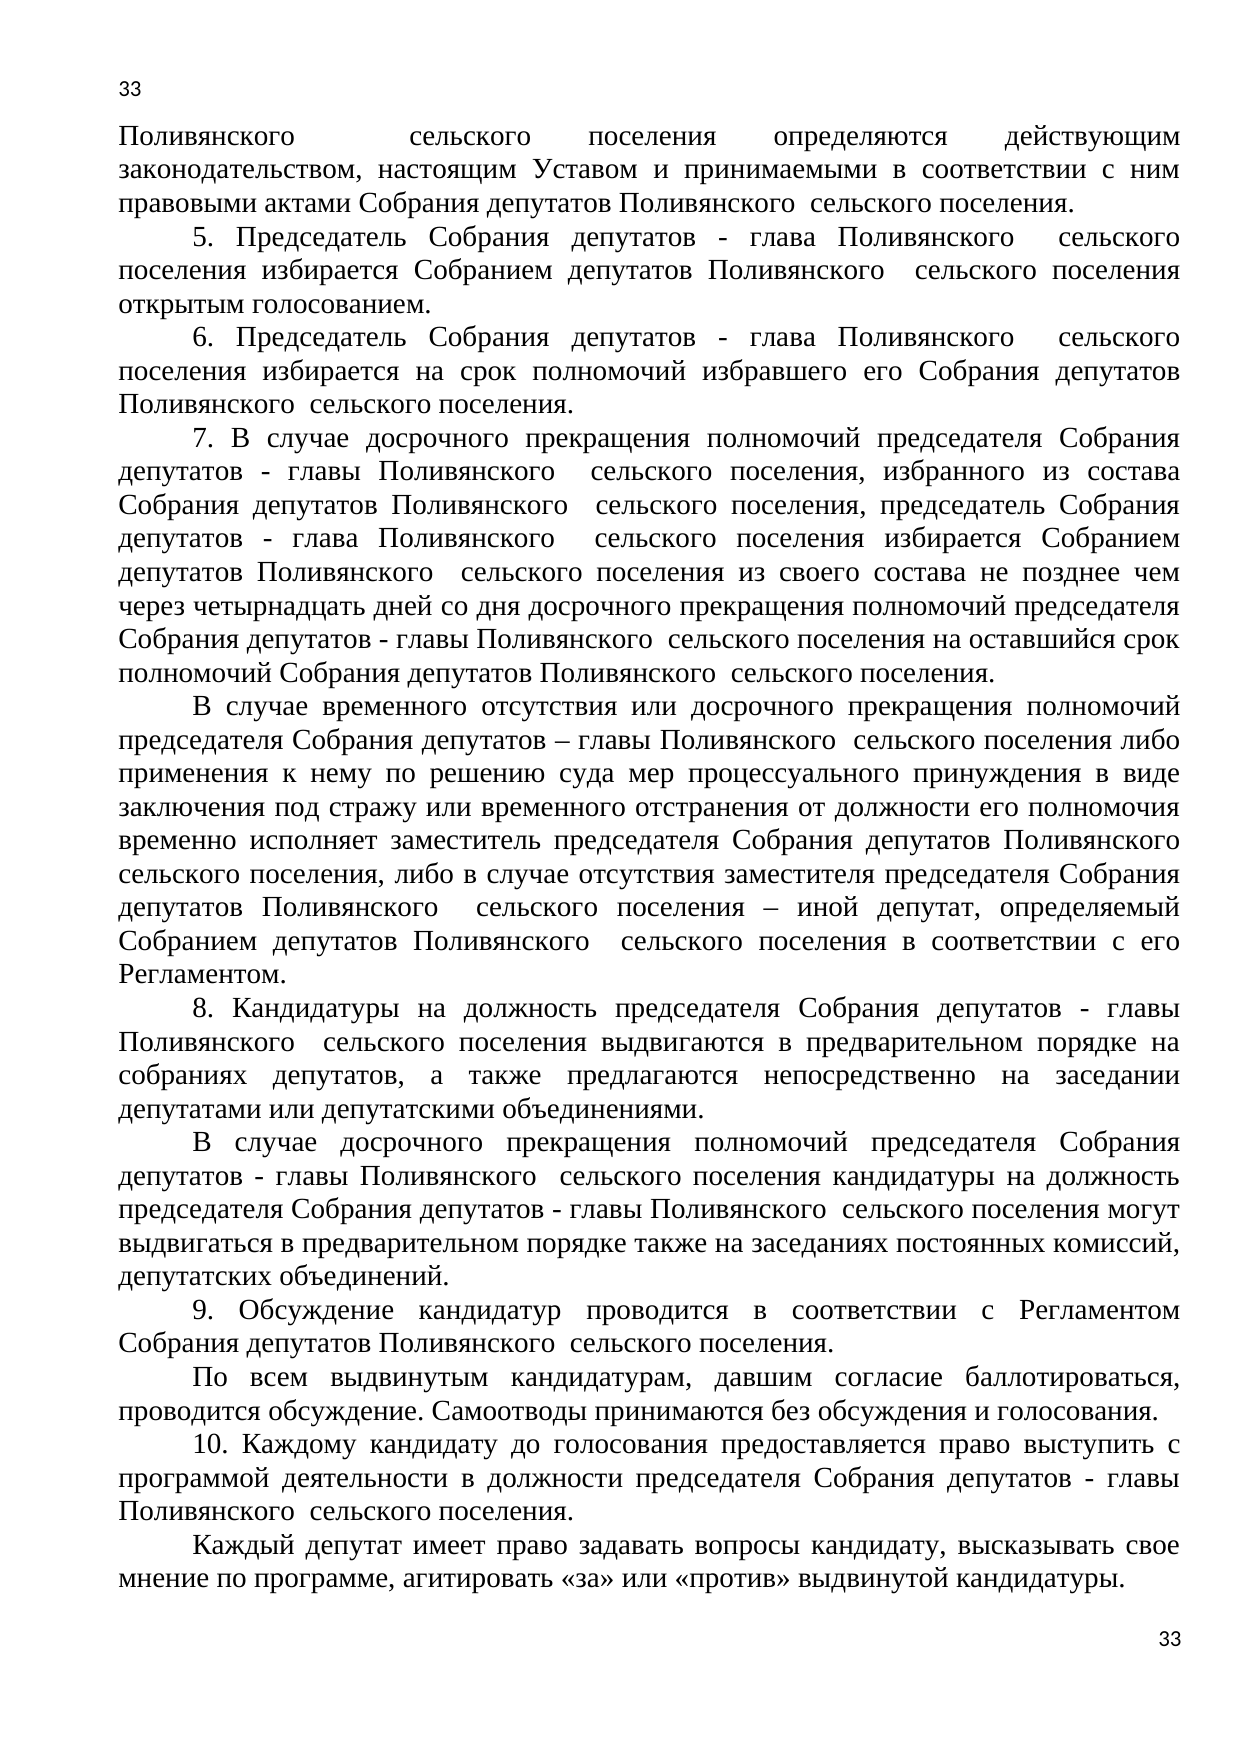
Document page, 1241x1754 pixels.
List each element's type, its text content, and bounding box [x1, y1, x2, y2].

text По всем выдвинутым кандидатурам, давшим согласие баллотироваться, проводится обсуждение. Самоотводы принимаются без обсуждения и голосования. [118, 1359, 1181, 1426]
text В случае досрочного прекращения полномочий председателя Собрания депутатов - главы Поливянского сельского поселения кандидатуры на должность председателя Собрания депутатов - главы Поливянского сельского поселения могут выдвигаться в предварительном порядке также на заседаниях постоянных комиссий, депутатских объединений. [118, 1124, 1181, 1292]
text 5. Председатель Собрания депутатов - глава Поливянского сельского поселения избирается Собранием депутатов Поливянского сельского поселения открытым голосованием. [118, 219, 1181, 319]
text Каждый депутат имеет право задавать вопросы кандидату, высказывать свое мнение по программе, агитировать «за» или «против» выдвинутой кандидатуры. [118, 1527, 1181, 1594]
text 6. Председатель Собрания депутатов - глава Поливянского сельского поселения избирается на срок полномочий избравшего его Собрания депутатов Поливянского сельского поселения. [118, 319, 1181, 420]
text 7. В случае досрочного прекращения полномочий председателя Собрания депутатов - главы Поливянского сельского поселения, избранного из состава Собрания депутатов Поливянского сельского поселения, председатель Собрания депутатов - глава Поливянского сельского поселения избирается Собранием депутатов Поливянского сельского поселения из своего состава не позднее чем через четырнадцать дней со дня досрочного прекращения полномочий председателя Собрания депутатов - главы Поливянского сельского поселения на оставшийся срок полномочий Собрания депутатов Поливянского сельского поселения. [118, 420, 1181, 688]
text В случае временного отсутствия или досрочного прекращения полномочий председателя Собрания депутатов – главы Поливянского сельского поселения либо применения к нему по решению суда мер процессуального принуждения в виде заключения под стражу или временного отстранения от должности его полномочия временно исполняет заместитель председателя Собрания депутатов Поливянского сельского поселения, либо в случае отсутствия заместителя председателя Собрания депутатов Поливянского сельского поселения – иной депутат, определяемый Собранием депутатов Поливянского сельского поселения в соответствии с его Регламентом. [118, 688, 1181, 990]
text 10. Каждому кандидату до голосования предоставляется право выступить с программой деятельности в должности председателя Собрания депутатов - главы Поливянского сельского поселения. [118, 1426, 1181, 1527]
text 8. Кандидатуры на должность председателя Собрания депутатов - главы Поливянского сельского поселения выдвигаются в предварительном порядке на собраниях депутатов, а также предлагаются непосредственно на заседании депутатами или депутатскими объединениями. [118, 990, 1181, 1124]
text 9. Обсуждение кандидатур проводится в соответствии с Регламентом Собрания депутатов Поливянского сельского поселения. [118, 1292, 1181, 1359]
text Поливянского сельского поселения определяются действующим законодательством, настоящим Уставом и принимаемыми в соответствии с ним правовыми актами Собрания депутатов Поливянского сельского поселения. [118, 118, 1181, 219]
